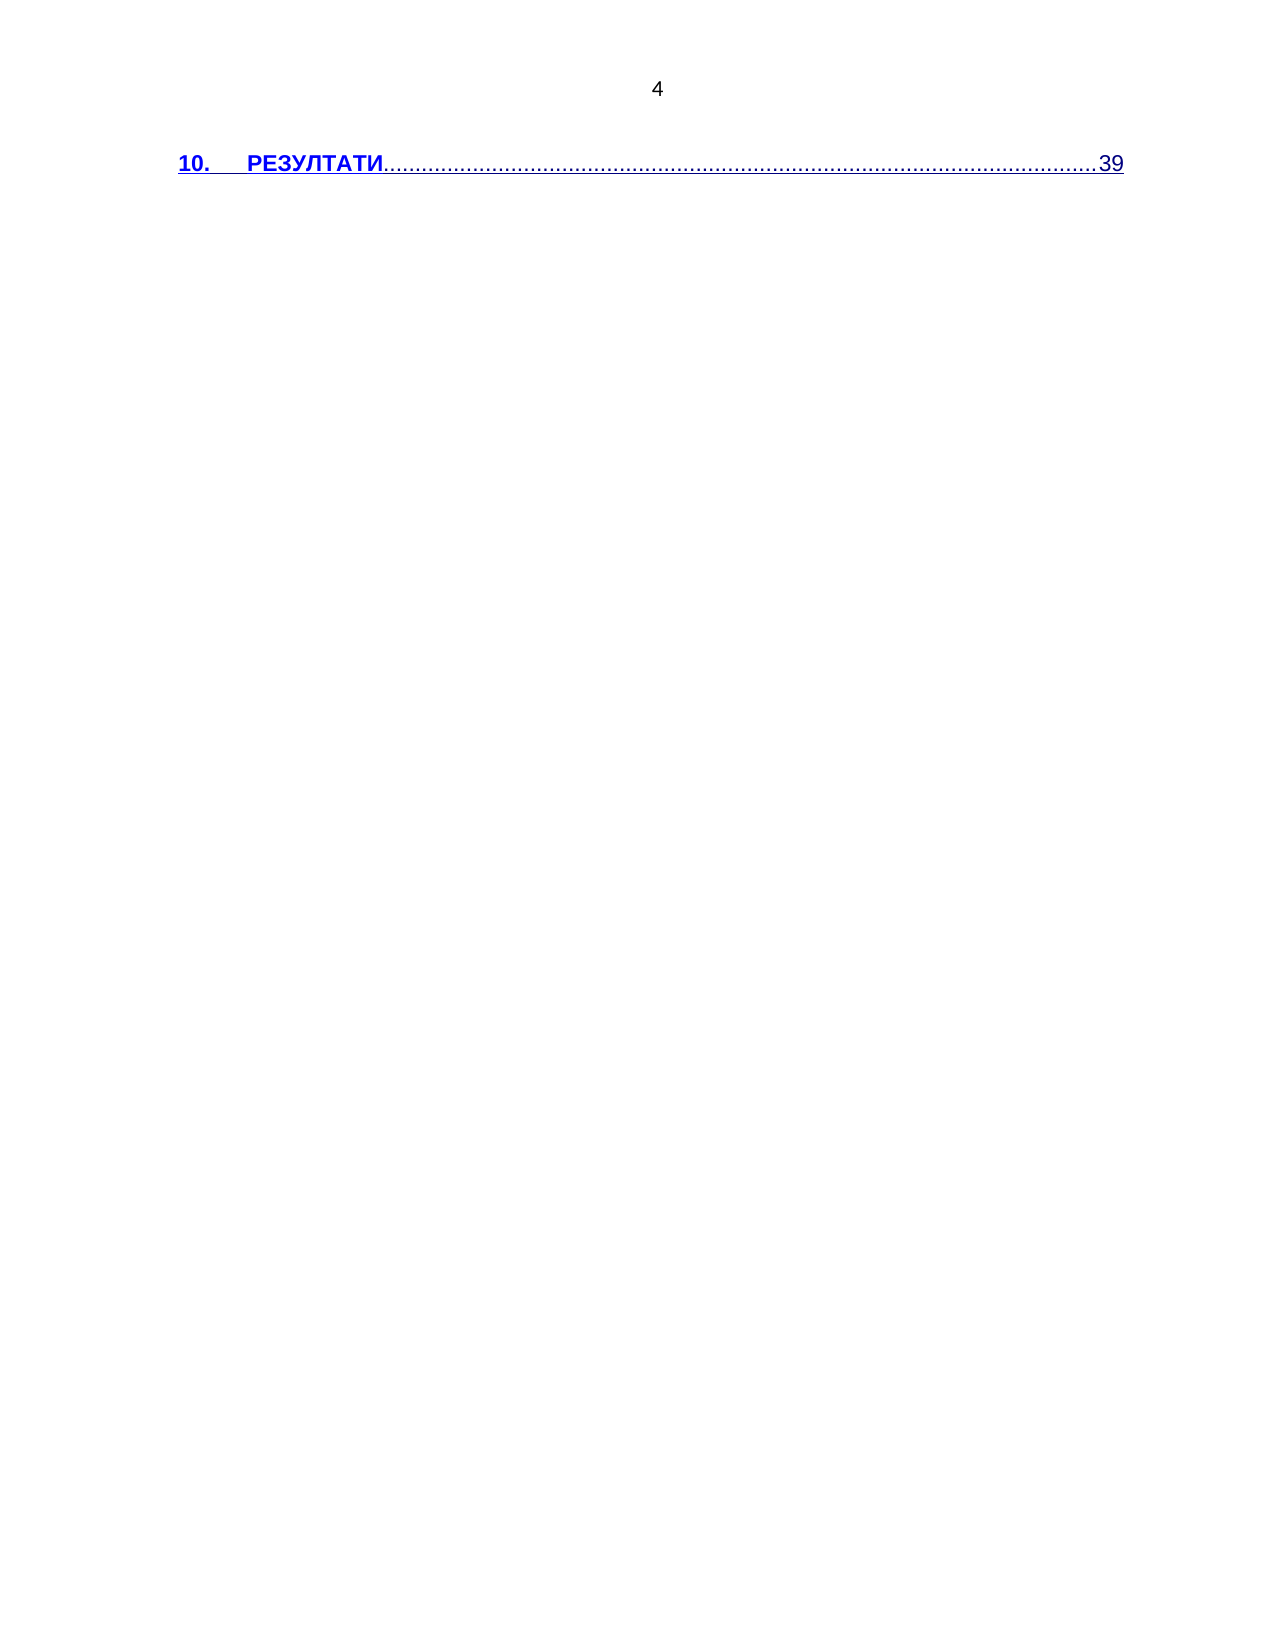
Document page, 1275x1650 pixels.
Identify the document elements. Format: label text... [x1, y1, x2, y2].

text 10. РЕЗУЛТАТИ 39 [178, 150, 1137, 176]
